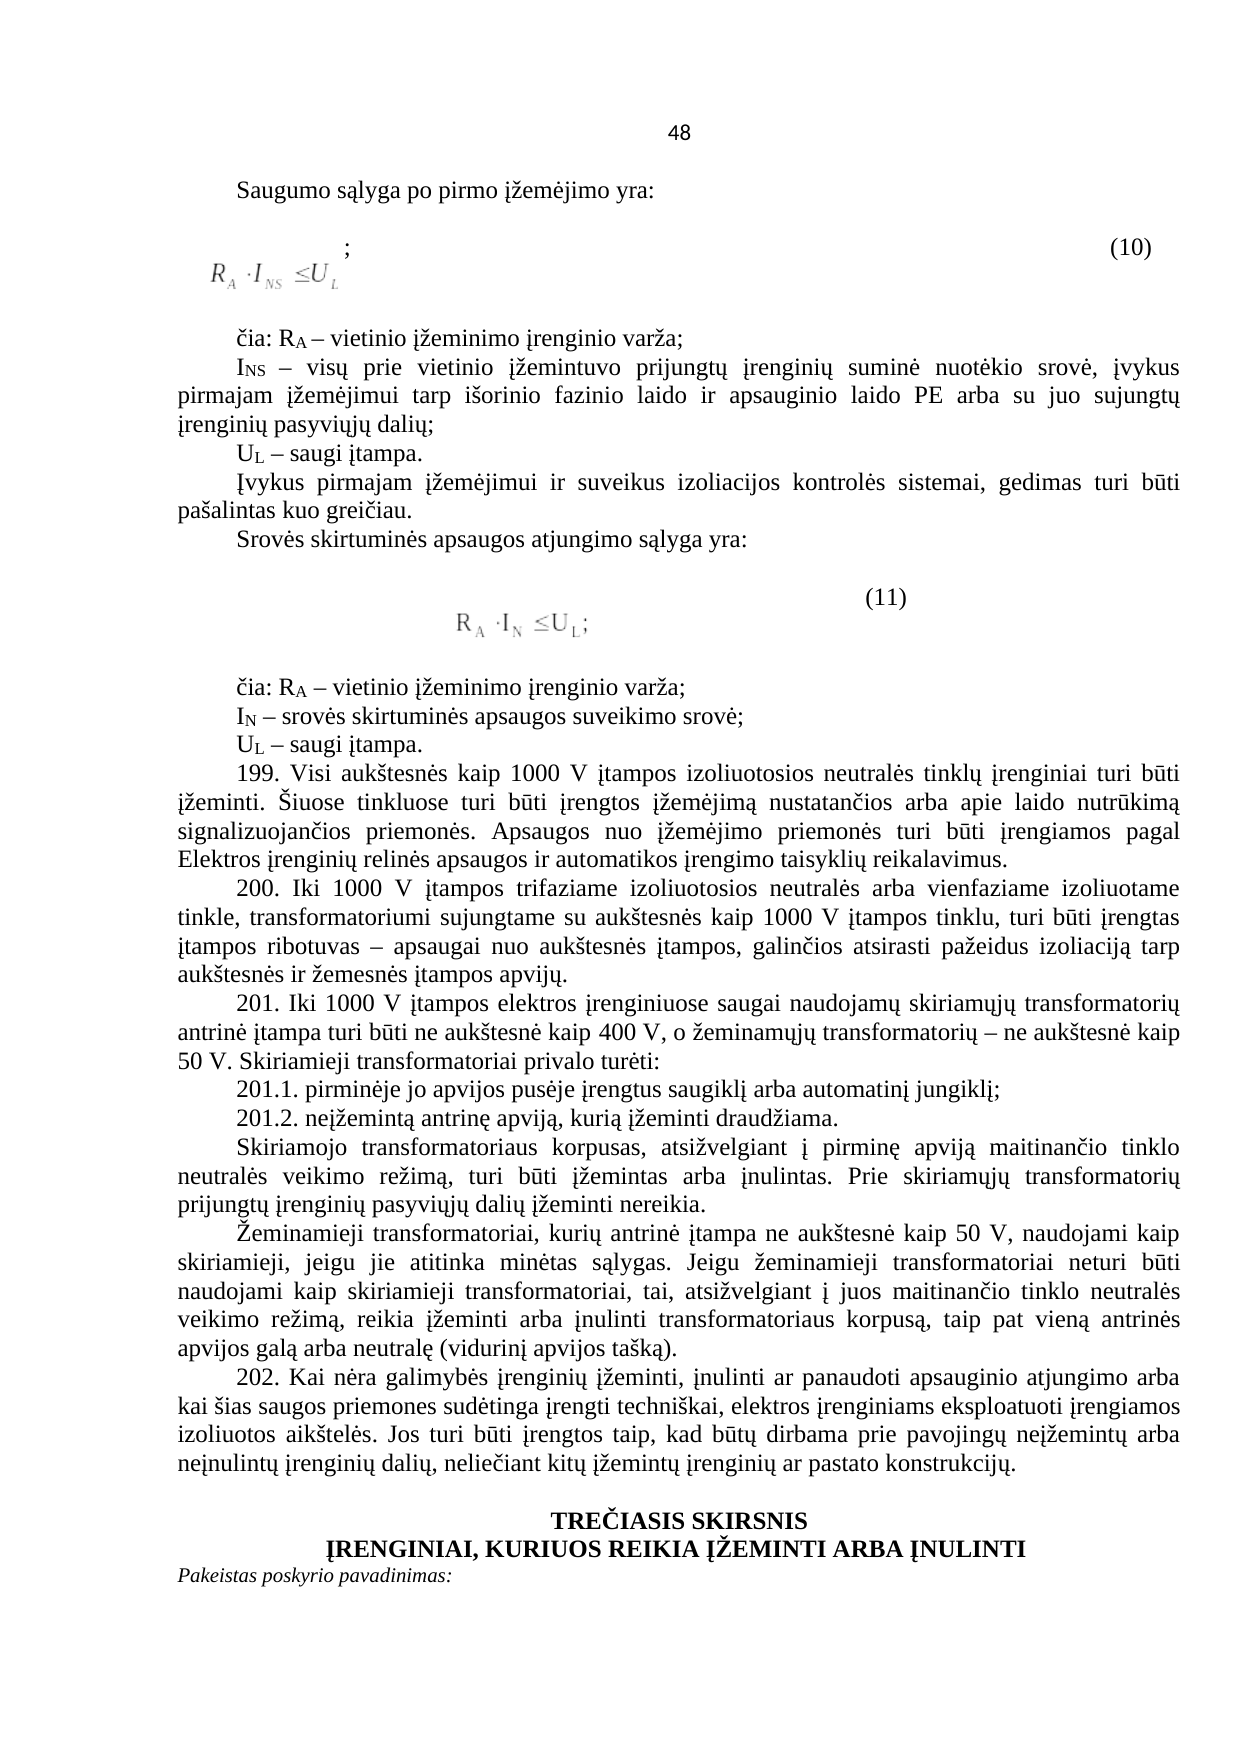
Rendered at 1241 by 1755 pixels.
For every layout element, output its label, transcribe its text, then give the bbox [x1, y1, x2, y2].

text 202. Kai nėra galimybės įrenginių įžeminti, įnulinti ar panaudoti apsauginio atjungimo arba kai šias saugos priemones sudėtinga įrengti techniškai, elektros įrenginiams eksploatuoti įrengiamos izoliuotos aikštelės. Jos turi būti įrengtos taip, kad būtų dirbama prie pavojingų neįžemintų arba neįnulintų įrenginių dalių, neliečiant kitų įžemintų įrenginių ar pastato konstrukcijų. [177, 1362, 1181, 1477]
text Srovės skirtuminės apsaugos atjungimo sąlyga yra: [177, 524, 1181, 553]
text UL – saugi įtampa. [177, 438, 1181, 467]
text čia: RA – vietinio įžeminimo įrenginio varža; [177, 323, 1181, 352]
text IN – srovės skirtuminės apsaugos suveikimo srovė; [177, 701, 1181, 729]
text 201. Iki 1000 V įtampos elektros įrenginiuose saugai naudojamų skiriamųjų transformatorių antrinė įtampa turi būti ne aukštesnė kaip 400 V, o žeminamųjų transformatorių – ne aukštesnė kaip 50 V. Skiriamieji transformatoriai privalo turėti: [177, 988, 1181, 1074]
text TREČIASIS SKIRSNIS [177, 1506, 1181, 1534]
text ĮRENGINIAI, KURIUOS REIKIA ĮŽEMINTI ARBA ĮNULINTI [177, 1534, 1181, 1563]
text 201.1. pirminėje jo apvijos pusėje įrengtus saugiklį arba automatinį jungiklį; [177, 1074, 1181, 1103]
text 201.2. neįžemintą antrinę apviją, kurią įžeminti draudžiama. [177, 1103, 1181, 1132]
text UL – saugi įtampa. [177, 729, 1181, 758]
text 199. Visi aukštesnės kaip 1000 V įtampos izoliuotosios neutralės tinklų įrenginiai turi būti įžeminti. Šiuose tinkluose turi būti įrengtos įžemėjimą nustatančios arba apie laido nutrūkimą signalizuojančios priemonės. Apsaugos nuo įžemėjimo priemonės turi būti įrengiamos pagal Elektros įrenginių relinės apsaugos ir automatikos įrengimo taisyklių reikalavimus. [177, 758, 1181, 873]
text (11) [177, 582, 1181, 643]
text Žeminamieji transformatoriai, kurių antrinė įtampa ne aukštesnė kaip 50 V, naudojami kaip skiriamieji, jeigu jie atitinka minėtas sąlygas. Jeigu žeminamieji transformatoriai neturi būti naudojami kaip skiriamieji transformatoriai, tai, atsižvelgiant į juos maitinančio tinklo neutralės veikimo režimą, reikia įžeminti arba įnulinti transformatoriaus korpusą, taip pat vieną antrinės apvijos galą arba neutralę (vidurinį apvijos tašką). [177, 1218, 1181, 1362]
text čia: RA – vietinio įžeminimo įrenginio varža; [177, 672, 1181, 701]
text 200. Iki 1000 V įtampos trifaziame izoliuotosios neutralės arba vienfaziame izoliuotame tinkle, transformatoriumi sujungtame su aukštesnės kaip 1000 V įtampos tinklu, turi būti įrengtas įtampos ribotuvas – apsaugai nuo aukštesnės įtampos, galinčios atsirasti pažeidus izoliaciją tarp aukštesnės ir žemesnės įtampos apvijų. [177, 873, 1181, 988]
text ; (10) [177, 232, 1181, 294]
text INS – visų prie vietinio įžemintuvo prijungtų įrenginių suminė nuotėkio srovė, įvykus pirmajam įžemėjimui tarp išorinio fazinio laido ir apsauginio laido PE arba su juo sujungtų įrenginių pasyviųjų dalių; [177, 352, 1181, 438]
text Įvykus pirmajam įžemėjimui ir suveikus izoliacijos kontrolės sistemai, gedimas turi būti pašalintas kuo greičiau. [177, 467, 1181, 524]
text Pakeistas poskyrio pavadinimas: [177, 1563, 1181, 1587]
text Saugumo sąlyga po pirmo įžemėjimo yra: [177, 175, 1181, 204]
text Skiriamojo transformatoriaus korpusas, atsižvelgiant į pirminę apviją maitinančio tinklo neutralės veikimo režimą, turi būti įžemintas arba įnulintas. Prie skiriamųjų transformatorių prijungtų įrenginių pasyviųjų dalių įžeminti nereikia. [177, 1132, 1181, 1218]
